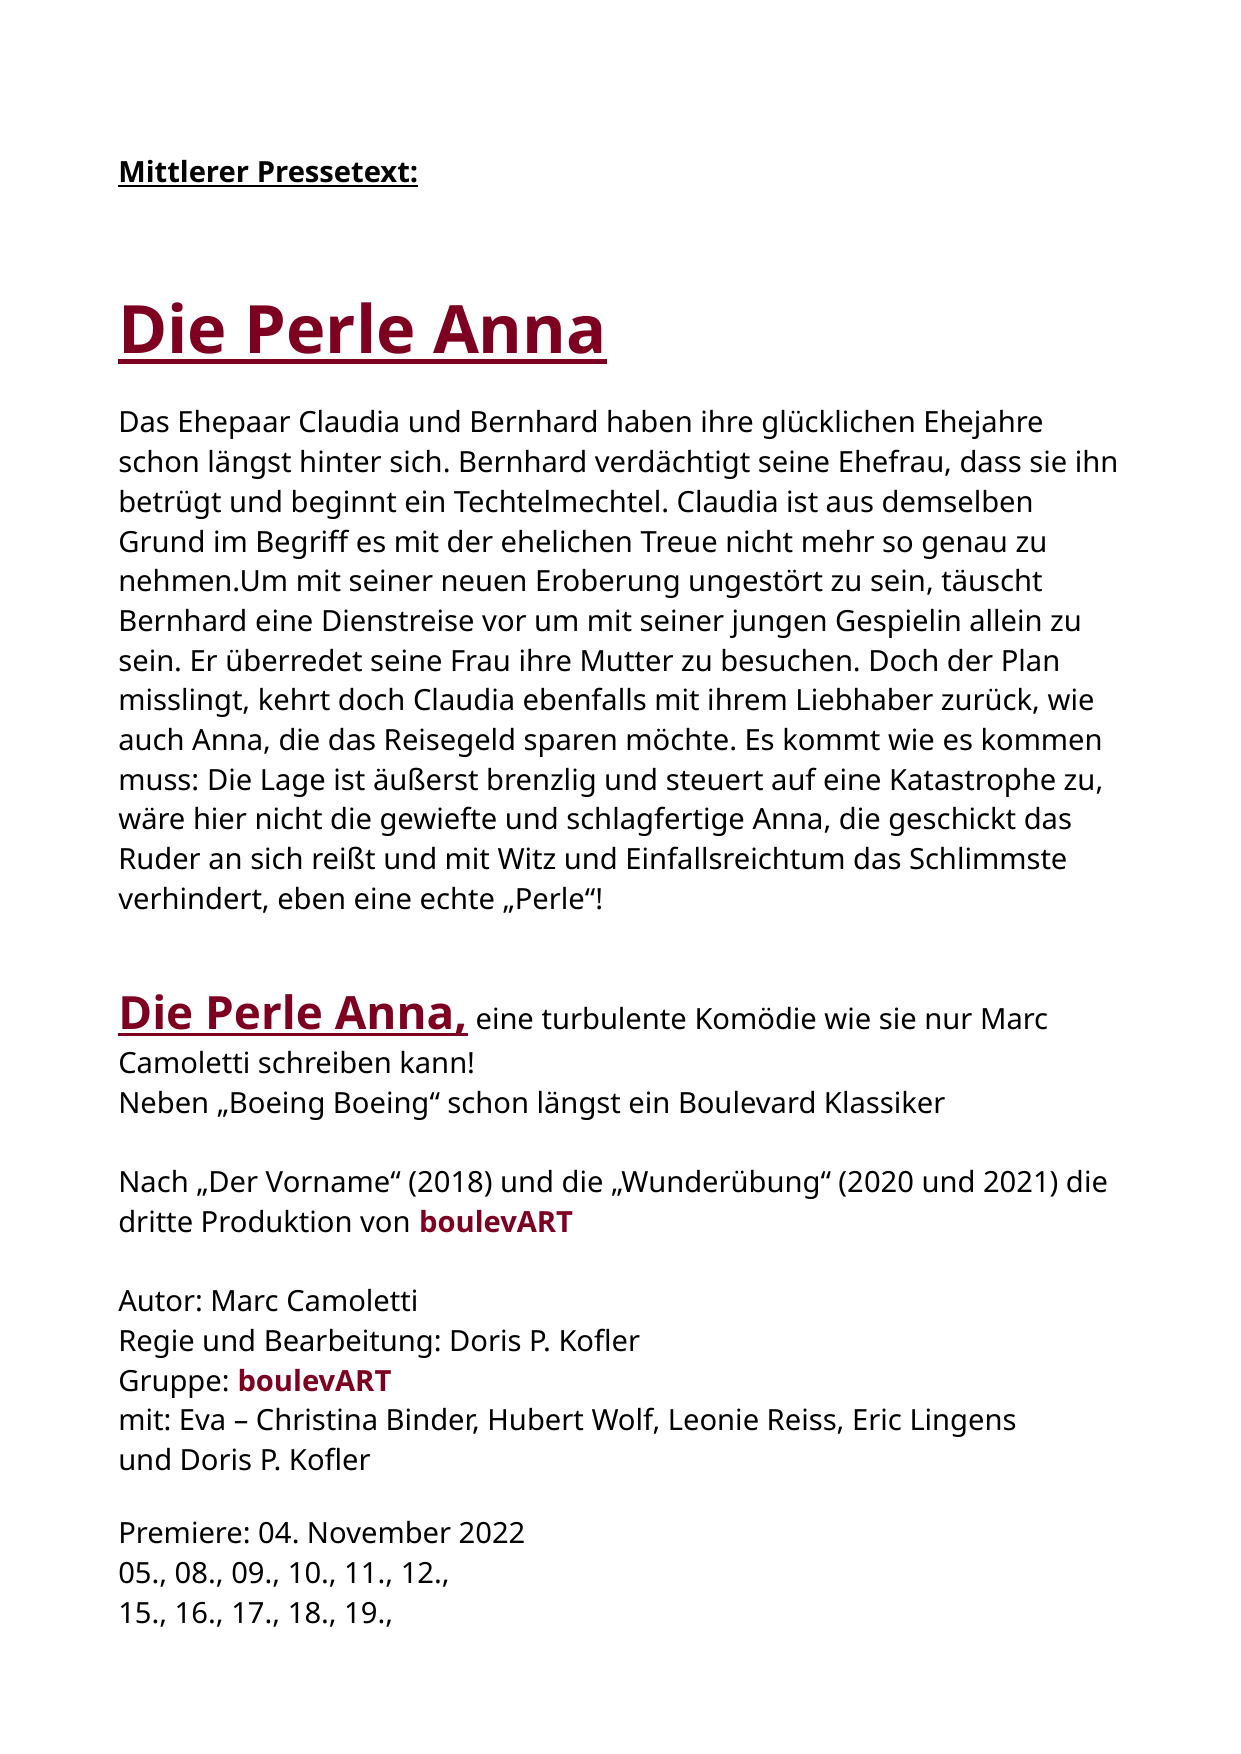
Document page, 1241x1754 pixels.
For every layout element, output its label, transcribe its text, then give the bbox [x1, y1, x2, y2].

text und Doris P. Kofler [118, 1439, 1122, 1479]
text Nach „Der Vorname“ (2018) und die „Wunderübung“ (2020 und 2021) die dritte Produktion von boulevART [118, 1162, 1122, 1241]
text mit: Eva – Christina Binder, Hubert Wolf, Leonie Reiss, Eric Lingens [118, 1400, 1122, 1439]
text Mittlerer Pressetext: [118, 152, 1122, 191]
text Die Perle Anna, eine turbulente Komödie wie sie nur Marc Camoletti schreiben kann! [118, 980, 1122, 1082]
text Gruppe: boulevART [118, 1360, 1122, 1400]
text 05., 08., 09., 10., 11., 12., [118, 1552, 1122, 1592]
text Autor: Marc Camoletti [118, 1281, 1122, 1320]
text Neben „Boeing Boeing“ schon längst ein Boulevard Klassiker [118, 1082, 1122, 1122]
text Die Perle Anna [118, 282, 1122, 373]
text 15., 16., 17., 18., 19., [118, 1592, 1122, 1632]
text Regie und Bearbeitung: Doris P. Kofler [118, 1320, 1122, 1360]
text Premiere: 04. November 2022 [118, 1513, 1122, 1552]
text Das Ehepaar Claudia und Bernhard haben ihre glücklichen Ehejahre schon längst hinter sich. Bernhard verdächtigt seine Ehefrau, dass sie ihn betrügt und beginnt ein Techtelmechtel. Claudia ist aus demselben Grund im Begriff es mit der ehelichen Treue nicht mehr so genau zu nehmen.Um mit seiner neuen Eroberung ungestört zu sein, täuscht Bernhard eine Dienstreise vor um mit seiner jungen Gespielin allein zu sein. Er überredet seine Frau ihre Mutter zu besuchen. Doch der Plan misslingt, kehrt doch Claudia ebenfalls mit ihrem Liebhaber zurück, wie auch Anna, die das Reisegeld sparen möchte. Es kommt wie es kommen muss: Die Lage ist äußerst brenzlig und steuert auf eine Katastrophe zu, wäre hier nicht die gewiefte und schlagfertige Anna, die geschickt das Ruder an sich reißt und mit Witz und Einfallsreichtum das Schlimmste verhindert, eben eine echte „Perle“! [118, 402, 1122, 918]
